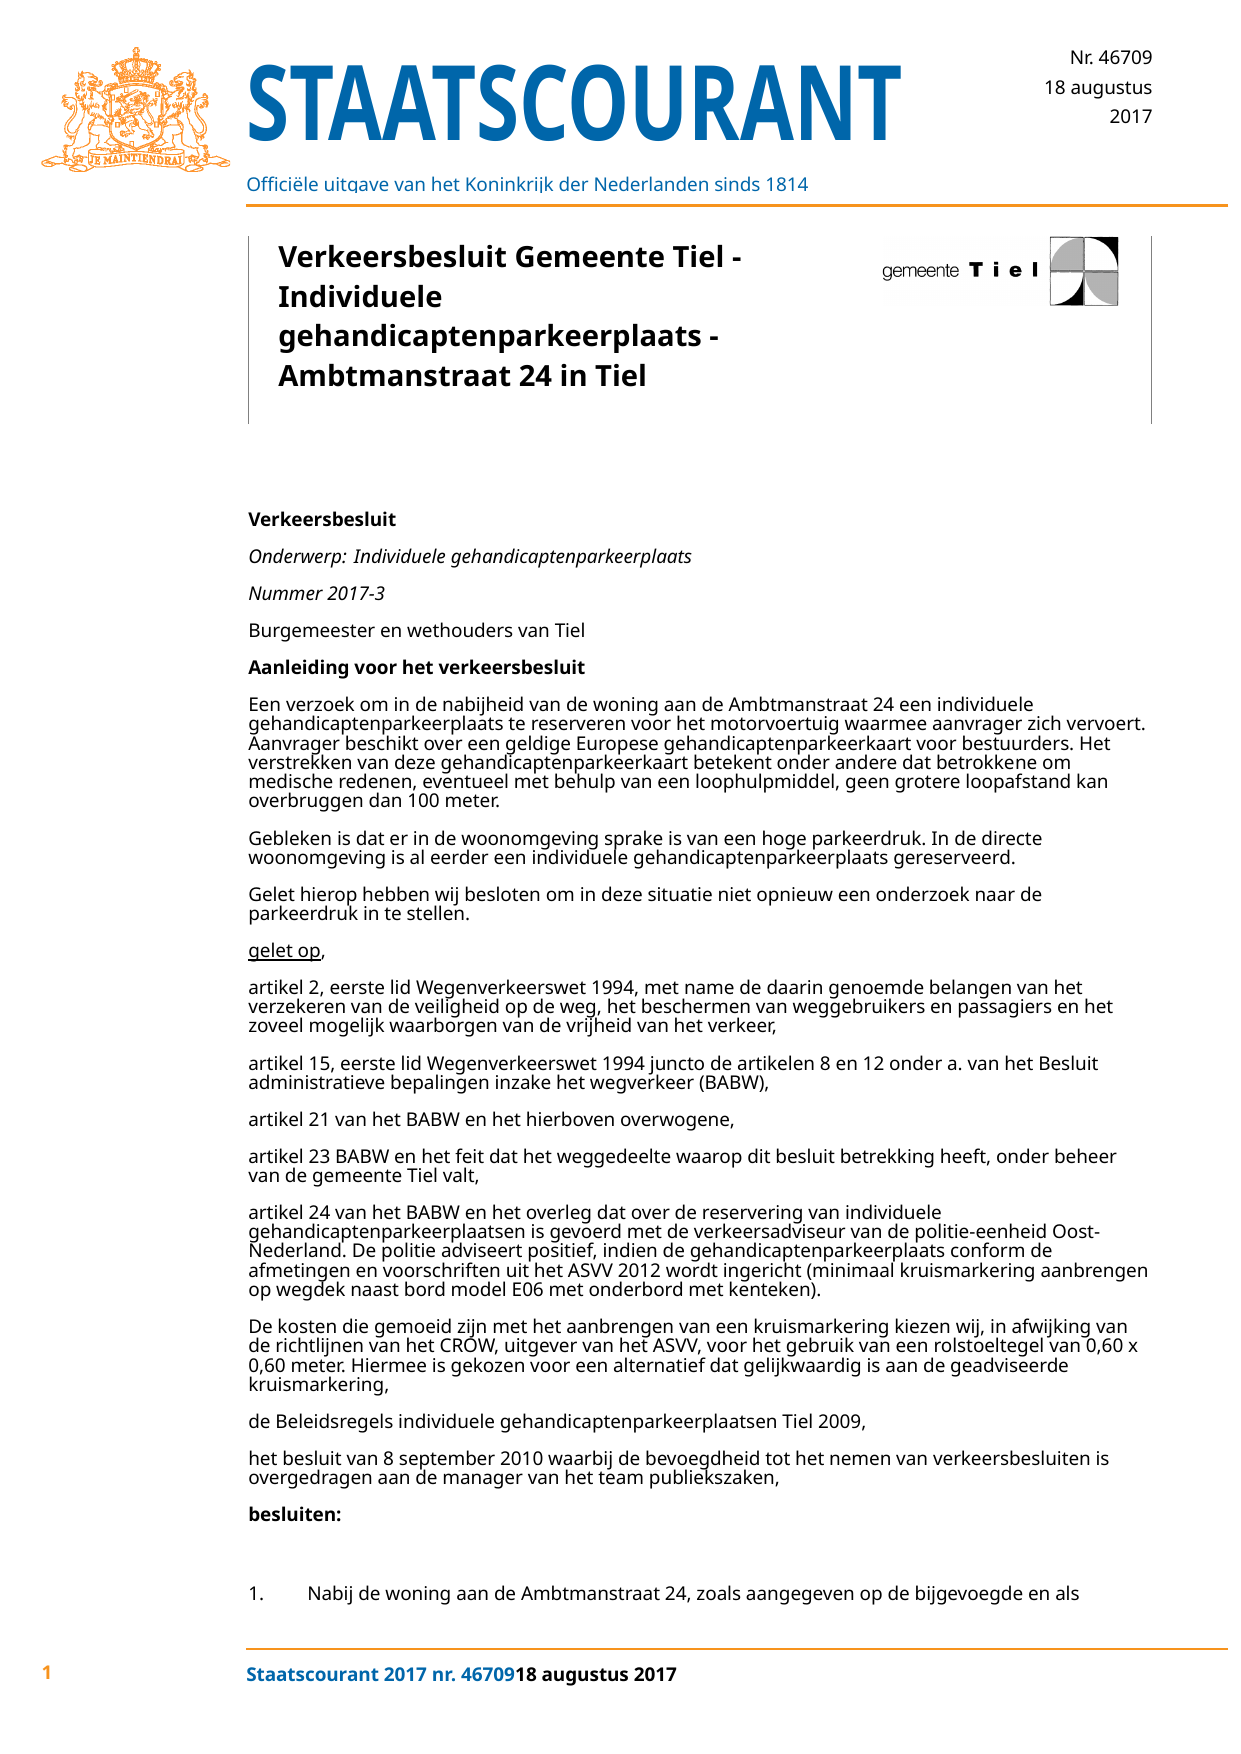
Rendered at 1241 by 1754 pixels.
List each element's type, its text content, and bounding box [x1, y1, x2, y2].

text Een verzoek om in de nabijheid van de woning aan de Ambtmanstraat 24 een individuele gehandicaptenparkeerplaats te reserveren voor het motor­voertuig waarmee aanvrager zich vervoert. Aanvrager beschikt over een geldige Europese gehandicaptenpar­keerkaart voor bestuurders. Het verstrekken van deze gehandicaptenparkeerkaart betekent onder andere dat betrokke­ne om medische redenen, eventueel met behulp van een loophulpmiddel, geen grotere loopafstand kan overbruggen dan 100 meter. [248, 696, 1152, 812]
text het besluit van 8 september 2010 waarbij de bevoegdheid tot het nemen van verkeersbesluiten is overgedragen aan de manager van het team publiekszaken, [248, 1450, 1152, 1488]
text gelet op, [248, 942, 1152, 961]
text Gelet hierop hebben wij besloten om in deze situatie niet opnieuw een onderzoek naar de parkeerdruk in te stellen. [248, 886, 1152, 924]
text artikel 21 van het BABW en het hierboven overwogene, [248, 1111, 1152, 1130]
text Aanleiding voor het verkeersbesluit [248, 659, 1152, 678]
picture [41, 47, 231, 172]
text Gebleken is dat er in de woonomgeving sprake is van een hoge parkeerdruk. In de directe woonomgeving is al eerder een individuele gehandicaptenparkeerplaats gereserveerd. [248, 829, 1152, 868]
text Onderwerp: Individuele gehandicaptenparkeerplaats [248, 548, 1152, 567]
text artikel 23 BABW en het feit dat het weggedeelte waarop dit besluit betrekking heeft, onder beheer van de gemeente Tiel valt, [248, 1148, 1152, 1186]
text artikel 2, eerste lid Wegenverkeerswet 1994, met name de daarin genoemde belangen van het verzekeren van de veiligheid op de weg, het beschermen van weggebruikers en passagiers en het zoveel mogelijk waarborgen van de vrijheid van het verkeer, [248, 979, 1152, 1037]
table_header Verkeersbesluit Gemeente Tiel - Individuele gehandicaptenparkeerplaats - Ambtmanstraat 24 in Tiel [249, 236, 850, 424]
picture [882, 236, 1119, 306]
text Nummer 2017-3 [248, 585, 1152, 604]
table_header [850, 236, 1151, 424]
text Verkeersbesluit [248, 511, 1152, 531]
text besluiten: [248, 1506, 1152, 1525]
text De kosten die gemoeid zijn met het aanbrengen van een kruismarkering kiezen wij, in afwijking van de richtlijnen van het CROW, uitgever van het ASVV, voor het gebruik van een rolstoeltegel van 0,60 x 0,60 meter. Hiermee is gekozen voor een alternatief dat gelijkwaardig is aan de geadviseerde kruismarkering, [248, 1318, 1152, 1395]
list Nabij de woning aan de Ambtmanstraat 24, zoals aangegeven op de bijgevoegde en als [248, 1580, 1152, 1606]
text de Beleidsregels individuele gehandicaptenparkeerplaatsen Tiel 2009, [248, 1413, 1152, 1432]
text artikel 24 van het BABW en het overleg dat over de reservering van individuele gehandicaptenparkeerplaatsen is gevoerd met de verkeersadviseur van de politie-eenheid Oost-Nederland. De politie adviseert positief, indien de gehandicaptenparkeerplaats conform de afmetingen en voorschriften uit het ASVV 2012 wordt ingericht (minimaal kruismarkering aanbrengen op wegdek naast bord model E06 met onderbord met kenteken). [248, 1204, 1152, 1300]
text artikel 15, eerste lid Wegenverkeerswet 1994 juncto de artikelen 8 en 12 onder a. van het Besluit admini­stratieve bepalingen inzake het wegverkeer (BABW), [248, 1054, 1152, 1093]
text Burgemeester en wethouders van Tiel [248, 622, 1152, 641]
